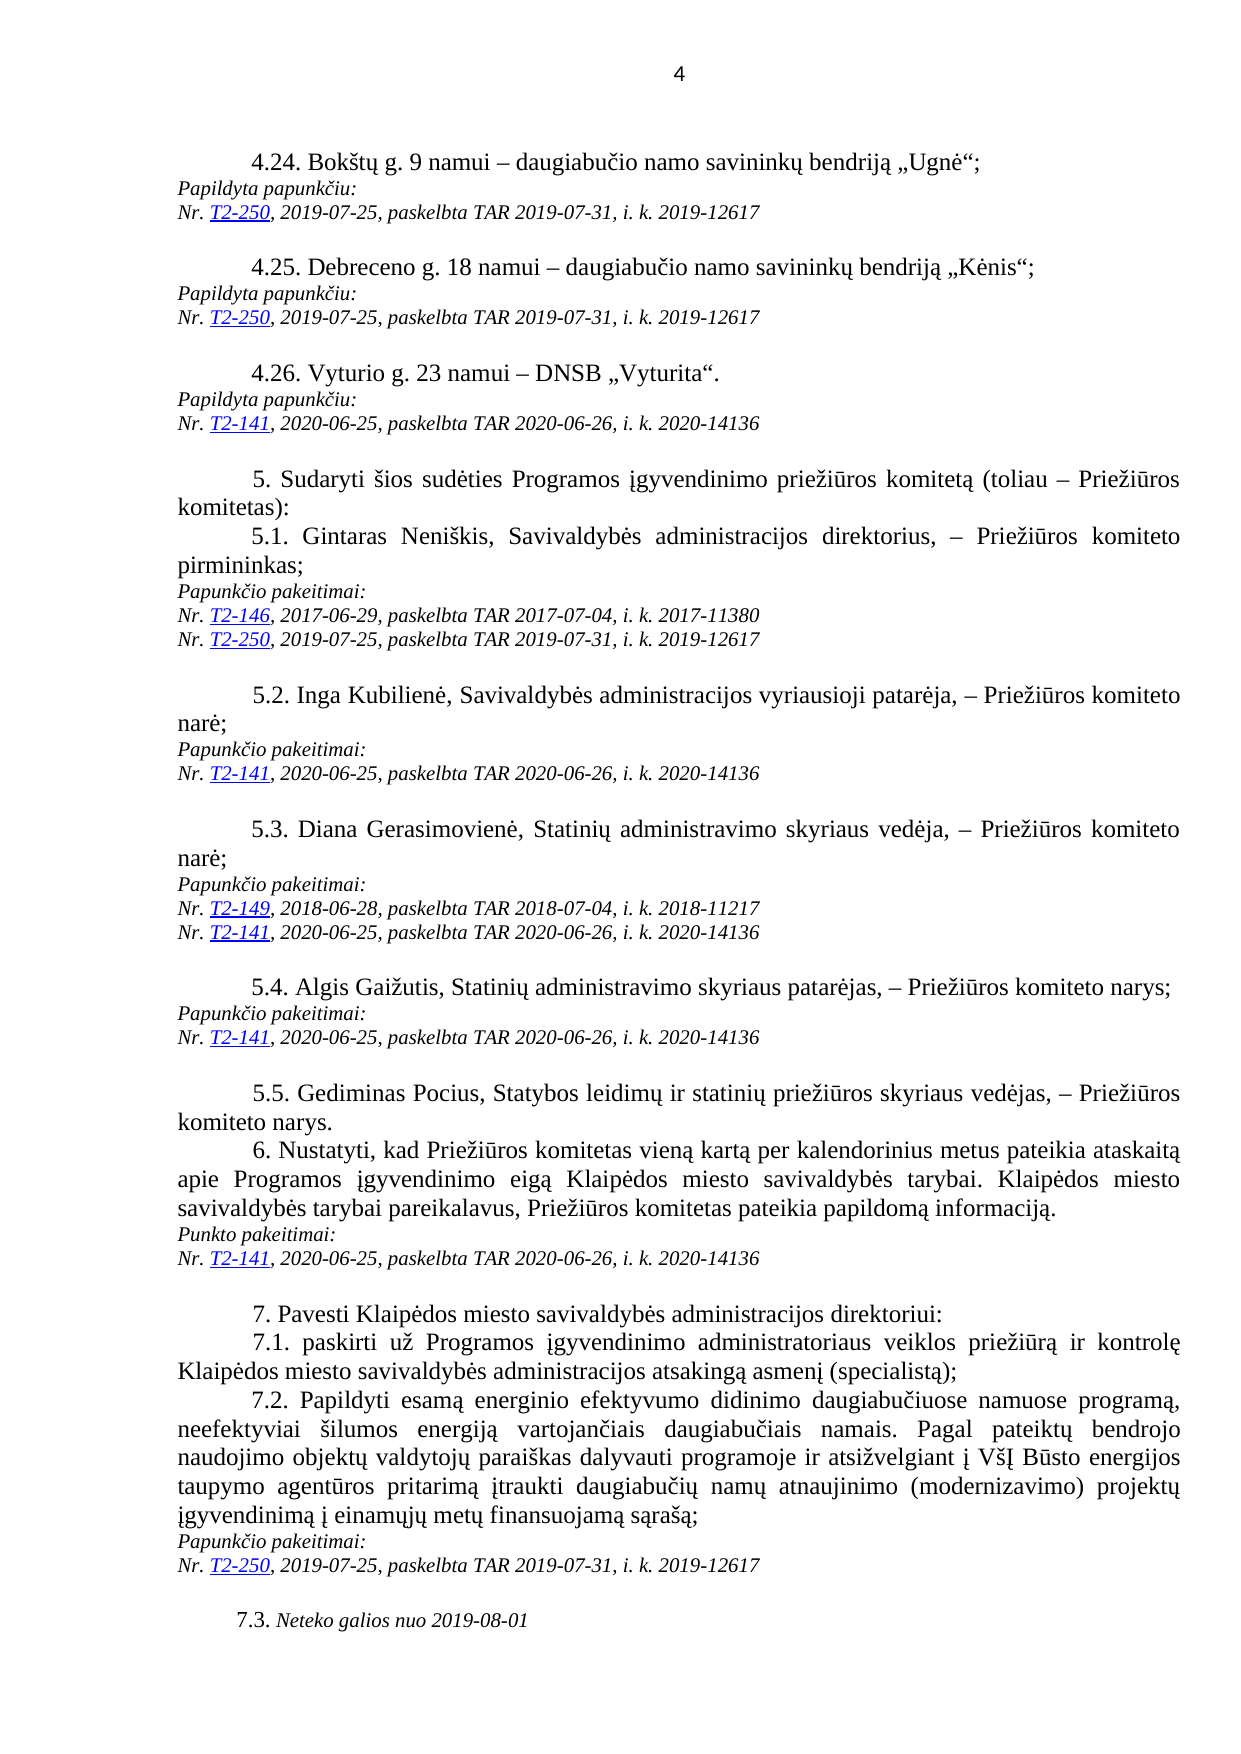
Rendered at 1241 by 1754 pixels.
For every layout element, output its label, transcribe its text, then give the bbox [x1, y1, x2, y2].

text Papunkčio pakeitimai: [177, 579, 1181, 603]
text Papildyta papunkčiu: [177, 387, 1181, 411]
text 7.2. Papildyti esamą energinio efektyvumo didinimo daugiabučiuose namuose programą, neefektyviai šilumos energiją vartojančiais daugiabučiais namais. Pagal pateiktų bendrojo naudojimo objektų valdytojų paraiškas dalyvauti programoje ir atsižvelgiant į VšĮ Būsto energijos taupymo agentūros pritarimą įtraukti daugiabučių namų atnaujinimo (modernizavimo) projektų įgyvendinimą į einamųjų metų finansuojamą sąrašą; [177, 1385, 1181, 1529]
text Papildyta papunkčiu: [177, 281, 1181, 305]
text 7.1. paskirti už Programos įgyvendinimo administratoriaus veiklos priežiūrą ir kontrolę Klaipėdos miesto savivaldybės administracijos atsakingą asmenį (specialistą); [177, 1327, 1181, 1385]
text 4.24. Bokštų g. 9 namui – daugiabučio namo savininkų bendriją „Ugnė“; [177, 147, 1181, 176]
text 5.1. Gintaras Neniškis, Savivaldybės administracijos direktorius, – Priežiūros komiteto pirmininkas; [177, 521, 1181, 579]
text Nr. T2-250, 2019-07-25, paskelbta TAR 2019-07-31, i. k. 2019-12617 [177, 305, 1181, 329]
text Papunkčio pakeitimai: [177, 737, 1181, 761]
text 5. Sudaryti šios sudėties Programos įgyvendinimo priežiūros komitetą (toliau – Priežiūros komitetas): [177, 464, 1181, 521]
text Nr. T2-141, 2020-06-25, paskelbta TAR 2020-06-26, i. k. 2020-14136 [177, 1246, 1181, 1270]
text Nr. T2-141, 2020-06-25, paskelbta TAR 2020-06-26, i. k. 2020-14136 [177, 920, 1181, 944]
text Punkto pakeitimai: [177, 1222, 1181, 1246]
text Papunkčio pakeitimai: [177, 1529, 1181, 1553]
text Nr. T2-250, 2019-07-25, paskelbta TAR 2019-07-31, i. k. 2019-12617 [177, 627, 1181, 651]
text Nr. T2-149, 2018-06-28, paskelbta TAR 2018-07-04, i. k. 2018-11217 [177, 896, 1181, 920]
text 5.5. Gediminas Pocius, Statybos leidimų ir statinių priežiūros skyriaus vedėjas, – Priežiūros komiteto narys. [177, 1078, 1181, 1136]
text 5.2. Inga Kubilienė, Savivaldybės administracijos vyriausioji patarėja, – Priežiūros komiteto narė; [177, 680, 1181, 737]
text Papunkčio pakeitimai: [177, 1001, 1181, 1025]
text Nr. T2-141, 2020-06-25, paskelbta TAR 2020-06-26, i. k. 2020-14136 [177, 411, 1181, 435]
text 6. Nustatyti, kad Priežiūros komitetas vieną kartą per kalendorinius metus pateikia ataskaitą apie Programos įgyvendinimo eigą Klaipėdos miesto savivaldybės tarybai. Klaipėdos miesto savivaldybės tarybai pareikalavus, Priežiūros komitetas pateikia papildomą informaciją. [177, 1136, 1181, 1222]
text Nr. T2-141, 2020-06-25, paskelbta TAR 2020-06-26, i. k. 2020-14136 [177, 1025, 1181, 1049]
text 7. Pavesti Klaipėdos miesto savivaldybės administracijos direktoriui: [177, 1299, 1181, 1327]
text Papildyta papunkčiu: [177, 176, 1181, 200]
text 7.3. Neteko galios nuo 2019-08-01 [177, 1606, 1181, 1632]
text 5.3. Diana Gerasimovienė, Statinių administravimo skyriaus vedėja, – Priežiūros komiteto narė; [177, 814, 1181, 872]
text Nr. T2-141, 2020-06-25, paskelbta TAR 2020-06-26, i. k. 2020-14136 [177, 761, 1181, 785]
text 4.25. Debreceno g. 18 namui – daugiabučio namo savininkų bendriją „Kėnis“; [177, 252, 1181, 281]
text 4.26. Vyturio g. 23 namui – DNSB „Vyturita“. [177, 358, 1181, 387]
text Nr. T2-146, 2017-06-29, paskelbta TAR 2017-07-04, i. k. 2017-11380 [177, 603, 1181, 627]
text Nr. T2-250, 2019-07-25, paskelbta TAR 2019-07-31, i. k. 2019-12617 [177, 1553, 1181, 1577]
text Papunkčio pakeitimai: [177, 872, 1181, 896]
text Nr. T2-250, 2019-07-25, paskelbta TAR 2019-07-31, i. k. 2019-12617 [177, 200, 1181, 224]
text 5.4. Algis Gaižutis, Statinių administravimo skyriaus patarėjas, – Priežiūros komiteto narys; [177, 972, 1181, 1001]
